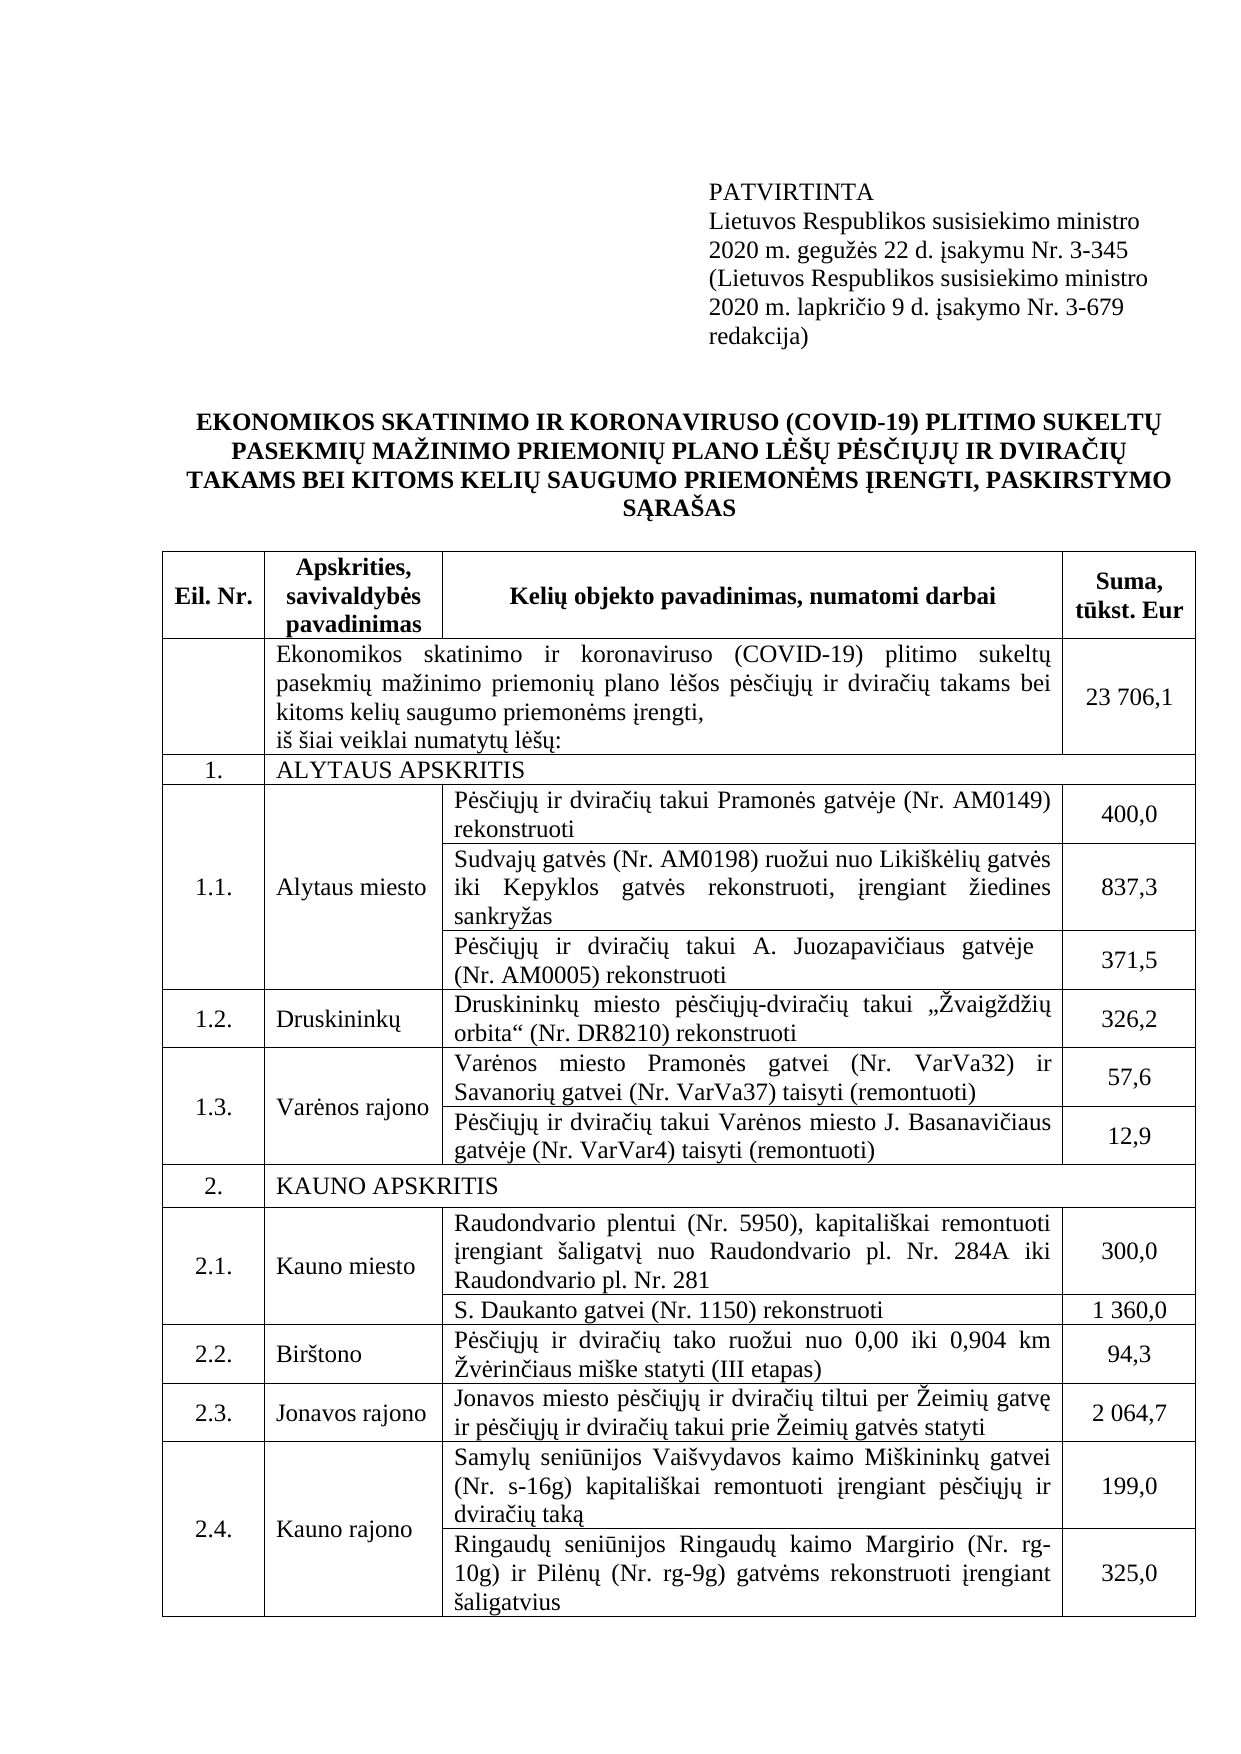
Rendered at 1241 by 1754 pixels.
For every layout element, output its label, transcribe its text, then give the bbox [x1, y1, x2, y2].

table_cell 2.4. [163, 1442, 264, 1616]
table_cell 2 064,7 [1063, 1384, 1195, 1441]
table_cell Ekonomikos skatinimo ir koronaviruso (COVID-19) plitimo sukeltų pasekmių mažinimo priemonių plano lėšos pėsčiųjų ir dviračių takams bei kitoms kelių saugumo priemonėms įrengti, iš šiai veiklai numatytų lėšų: [265, 639, 1062, 754]
table_cell 94,3 [1063, 1325, 1195, 1382]
text 2020 m. lapkričio 9 d. įsakymo Nr. 3-679 [709, 292, 1181, 321]
table_cell 1 360,0 [1063, 1295, 1195, 1324]
text Lietuvos Respublikos susisiekimo ministro [709, 206, 1181, 235]
table_cell 1.2. [163, 990, 264, 1047]
text PATVIRTINTA [709, 177, 1181, 206]
table_cell 1.1. [163, 785, 264, 988]
table_cell Jonavos miesto pėsčiųjų ir dviračių tiltui per Žeimių gatvę ir pėsčiųjų ir dviračių takui prie Žeimių gatvės statyti [443, 1384, 1062, 1441]
text EKONOMIKOS SKATINIMO IR KORONAVIRUSO (COVID-19) PLITIMO SUKELTŲ PASEKMIŲ MAŽINIMO PRIEMONIŲ PLANO LĖŠŲ PĖSČIŲJŲ IR DVIRAČIŲ TAKAMS BEI KITOMS KELIŲ SAUGUMO PRIEMONĖMS ĮRENGTI, PASKIRSTYMO SĄRAŠAS [177, 407, 1181, 522]
table_header Eil. Nr. [163, 552, 264, 638]
table_cell Ringaudų seniūnijos Ringaudų kaimo Margirio (Nr. rg-10g) ir Pilėnų (Nr. rg-9g) gatvėms rekonstruoti įrengiant šaligatvius [443, 1529, 1062, 1616]
table_cell 837,3 [1063, 844, 1195, 930]
table_cell 2. [163, 1165, 264, 1207]
table_cell 1. [163, 755, 264, 784]
table_cell Druskininkų [265, 990, 442, 1047]
table_cell Jonavos rajono [265, 1384, 442, 1441]
table_cell 57,6 [1063, 1048, 1195, 1106]
table_cell 2.3. [163, 1384, 264, 1441]
table_header Suma, tūkst. Eur [1063, 552, 1195, 638]
table_cell Pėsčiųjų ir dviračių takui A. Juozapavičiaus gatvėje (Nr. AM0005) rekonstruoti [443, 931, 1062, 988]
table_cell 23 706,1 [1063, 639, 1195, 754]
table_header Apskrities, savivaldybės pavadinimas [265, 552, 442, 638]
text 2020 m. gegužės 22 d. įsakymu Nr. 3-345 [709, 235, 1181, 263]
table_cell Samylų seniūnijos Vaišvydavos kaimo Miškininkų gatvei (Nr. s-16g) kapitališkai remontuoti įrengiant pėsčiųjų ir dviračių taką [443, 1442, 1062, 1528]
table_cell 325,0 [1063, 1529, 1195, 1616]
table_cell [163, 639, 264, 754]
table_cell Raudondvario plentui (Nr. 5950), kapitališkai remontuoti įrengiant šaligatvį nuo Raudondvario pl. Nr. 284A iki Raudondvario pl. Nr. 281 [443, 1208, 1062, 1294]
table_cell 371,5 [1063, 931, 1195, 988]
table_cell 300,0 [1063, 1208, 1195, 1294]
table_header Kelių objekto pavadinimas, numatomi darbai [443, 552, 1062, 638]
table_cell Alytaus miesto [265, 785, 442, 988]
table_cell Pėsčiųjų ir dviračių takui Varėnos miesto J. Basanavičiaus gatvėje (Nr. VarVar4) taisyti (remontuoti) [443, 1107, 1062, 1164]
table_cell 1.3. [163, 1048, 264, 1164]
table_cell 2.1. [163, 1208, 264, 1324]
table_cell Kauno rajono [265, 1442, 442, 1616]
text (Lietuvos Respublikos susisiekimo ministro [709, 263, 1181, 292]
table_cell Kauno miesto [265, 1208, 442, 1324]
table_cell 400,0 [1063, 785, 1195, 843]
table_cell Varėnos miesto Pramonės gatvei (Nr. VarVa32) ir Savanorių gatvei (Nr. VarVa37) taisyti (remontuoti) [443, 1048, 1062, 1106]
table_cell Pėsčiųjų ir dviračių tako ruožui nuo 0,00 iki 0,904 km Žvėrinčiaus miške statyti (III etapas) [443, 1325, 1062, 1382]
table_cell Varėnos rajono [265, 1048, 442, 1164]
table_cell Birštono [265, 1325, 442, 1382]
table_cell S. Daukanto gatvei (Nr. 1150) rekonstruoti [443, 1295, 1062, 1324]
table_cell 12,9 [1063, 1107, 1195, 1164]
table_cell 326,2 [1063, 990, 1195, 1047]
table_cell Druskininkų miesto pėsčiųjų-dviračių takui „Žvaigždžių orbita“ (Nr. DR8210) rekonstruoti [443, 990, 1062, 1047]
table_cell 2.2. [163, 1325, 264, 1382]
table_cell Pėsčiųjų ir dviračių takui Pramonės gatvėje (Nr. AM0149) rekonstruoti [443, 785, 1062, 843]
table_cell KAUNO APSKRITIS [265, 1165, 1195, 1207]
table_cell Sudvajų gatvės (Nr. AM0198) ruožui nuo Likiškėlių gatvės iki Kepyklos gatvės rekonstruoti, įrengiant žiedines sankryžas [443, 844, 1062, 930]
text redakcija) [709, 321, 1181, 350]
table_cell 199,0 [1063, 1442, 1195, 1528]
table_cell ALYTAUS APSKRITIS [265, 755, 1195, 784]
